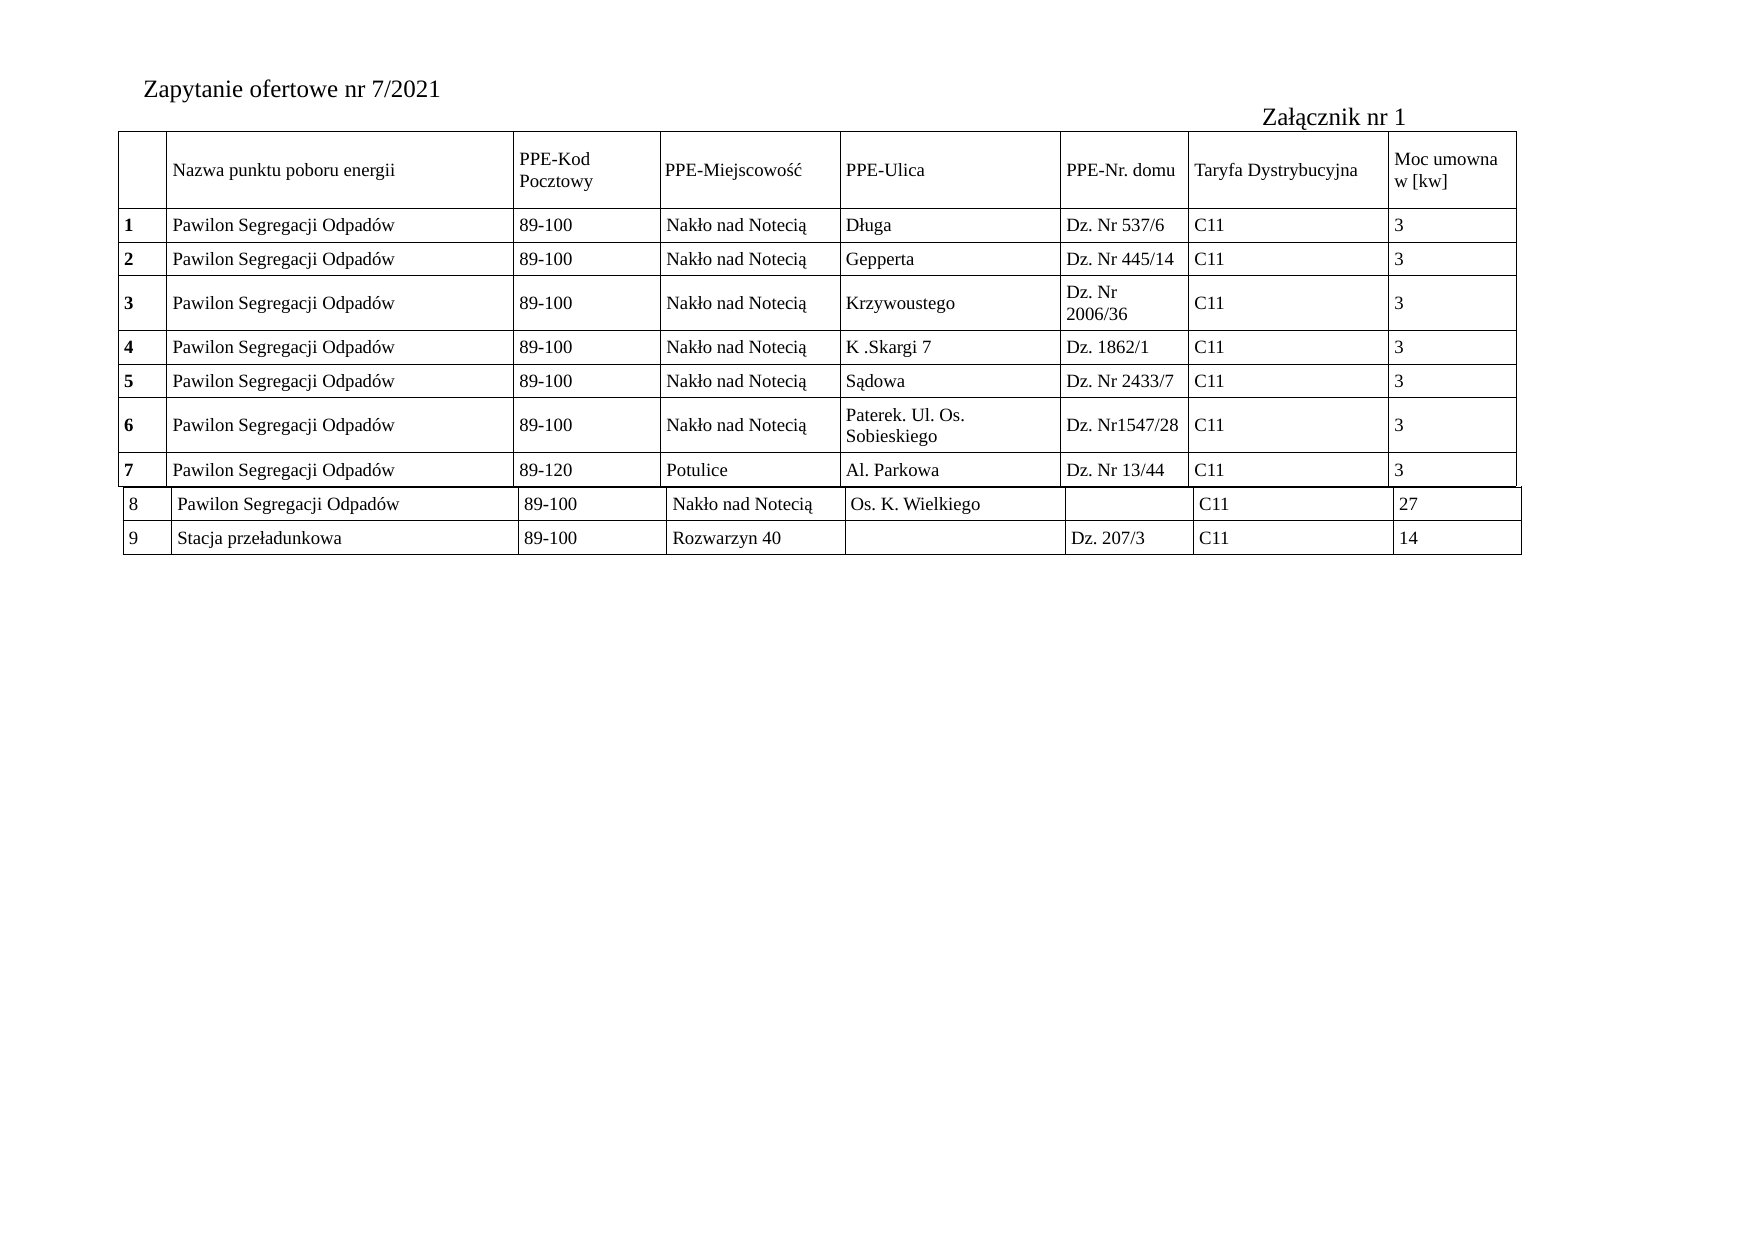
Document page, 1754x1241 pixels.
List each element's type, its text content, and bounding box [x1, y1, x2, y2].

table_header PPE-Ulica [841, 132, 1060, 208]
table_header [119, 132, 166, 208]
table_cell 3 [1389, 276, 1516, 330]
table_cell 4 [119, 331, 166, 364]
table_header C11 [1194, 488, 1393, 520]
table_cell Dz. 1862/1 [1061, 331, 1188, 364]
table_header Dz. 207/3 [1066, 521, 1193, 554]
table_cell 89-120 [514, 453, 660, 486]
table_cell 89-100 [514, 243, 660, 275]
table_header PPE-Kod Pocztowy [514, 132, 660, 208]
table_cell Pawilon Segregacji Odpadów [167, 365, 513, 397]
table_cell Nakło nad Notecią [661, 243, 840, 275]
table_cell K .Skargi 7 [841, 331, 1060, 364]
table_cell Nakło nad Notecią [661, 398, 840, 452]
table_header 89-100 [519, 521, 666, 554]
table_cell C11 [1189, 209, 1388, 241]
table_header 27 [1394, 488, 1521, 520]
table_cell 6 [119, 398, 166, 452]
table_header Moc umowna w [kw] [1389, 132, 1516, 208]
table_cell Dz. Nr 13/44 [1061, 453, 1188, 486]
table_header [846, 521, 1065, 554]
table_cell 89-100 [514, 209, 660, 241]
table_cell Pawilon Segregacji Odpadów [167, 243, 513, 275]
table_header Os. K. Wielkiego [846, 488, 1065, 520]
table_cell 3 [1389, 365, 1516, 397]
table_cell 3 [1389, 398, 1516, 452]
table_cell 3 [1389, 209, 1516, 241]
table_cell Krzywoustego [841, 276, 1060, 330]
table_cell 89-100 [514, 331, 660, 364]
table_cell Dz. Nr 537/6 [1061, 209, 1188, 241]
table_cell 1 [119, 209, 166, 241]
table_header Stacja przeładunkowa [172, 521, 518, 554]
table_cell Pawilon Segregacji Odpadów [167, 209, 513, 241]
table_header 14 [1394, 521, 1521, 554]
table_cell 89-100 [514, 365, 660, 397]
table_cell Nakło nad Notecią [661, 365, 840, 397]
table_cell C11 [1189, 453, 1388, 486]
table_header 89-100 [519, 488, 666, 520]
table_cell C11 [1189, 365, 1388, 397]
table_cell 5 [119, 365, 166, 397]
table_cell Długa [841, 209, 1060, 241]
table_cell 3 [119, 276, 166, 330]
table_cell Dz. Nr 2006/36 [1061, 276, 1188, 330]
table_cell C11 [1189, 398, 1388, 452]
table_cell Pawilon Segregacji Odpadów [167, 453, 513, 486]
table_cell 3 [1389, 243, 1516, 275]
table_header PPE-Miejscowość [661, 132, 840, 208]
table_cell Nakło nad Notecią [661, 209, 840, 241]
table_header 9 [124, 521, 171, 554]
table_header Pawilon Segregacji Odpadów [172, 488, 518, 520]
table_cell Al. Parkowa [841, 453, 1060, 486]
table_header C11 [1194, 521, 1393, 554]
table_header Rozwarzyn 40 [667, 521, 845, 554]
table_cell 7 [119, 453, 166, 486]
table_header 8 [124, 488, 171, 520]
table_cell Gepperta [841, 243, 1060, 275]
table_cell 3 [1389, 453, 1516, 486]
table_cell C11 [1189, 243, 1388, 275]
table_cell Sądowa [841, 365, 1060, 397]
table_header Taryfa Dystrybucyjna [1189, 132, 1388, 208]
table_cell 89-100 [514, 276, 660, 330]
table_cell Nakło nad Notecią [661, 331, 840, 364]
table_header Nakło nad Notecią [667, 488, 845, 520]
table_cell Pawilon Segregacji Odpadów [167, 276, 513, 330]
table_cell Dz. Nr 2433/7 [1061, 365, 1188, 397]
table_cell Paterek. Ul. Os. Sobieskiego [841, 398, 1060, 452]
table_cell 2 [119, 243, 166, 275]
table_cell Dz. Nr 445/14 [1061, 243, 1188, 275]
table_cell C11 [1189, 276, 1388, 330]
table_header PPE-Nr. domu [1061, 132, 1188, 208]
table_cell Dz. Nr1547/28 [1061, 398, 1188, 452]
table_cell Pawilon Segregacji Odpadów [167, 331, 513, 364]
table_cell C11 [1189, 331, 1388, 364]
table_cell Pawilon Segregacji Odpadów [167, 398, 513, 452]
table_cell Potulice [661, 453, 840, 486]
table_header Nazwa punktu poboru energii [167, 132, 513, 208]
table_cell Nakło nad Notecią [661, 276, 840, 330]
table_header [1066, 488, 1193, 520]
table_cell 3 [1389, 331, 1516, 364]
table_cell 89-100 [514, 398, 660, 452]
